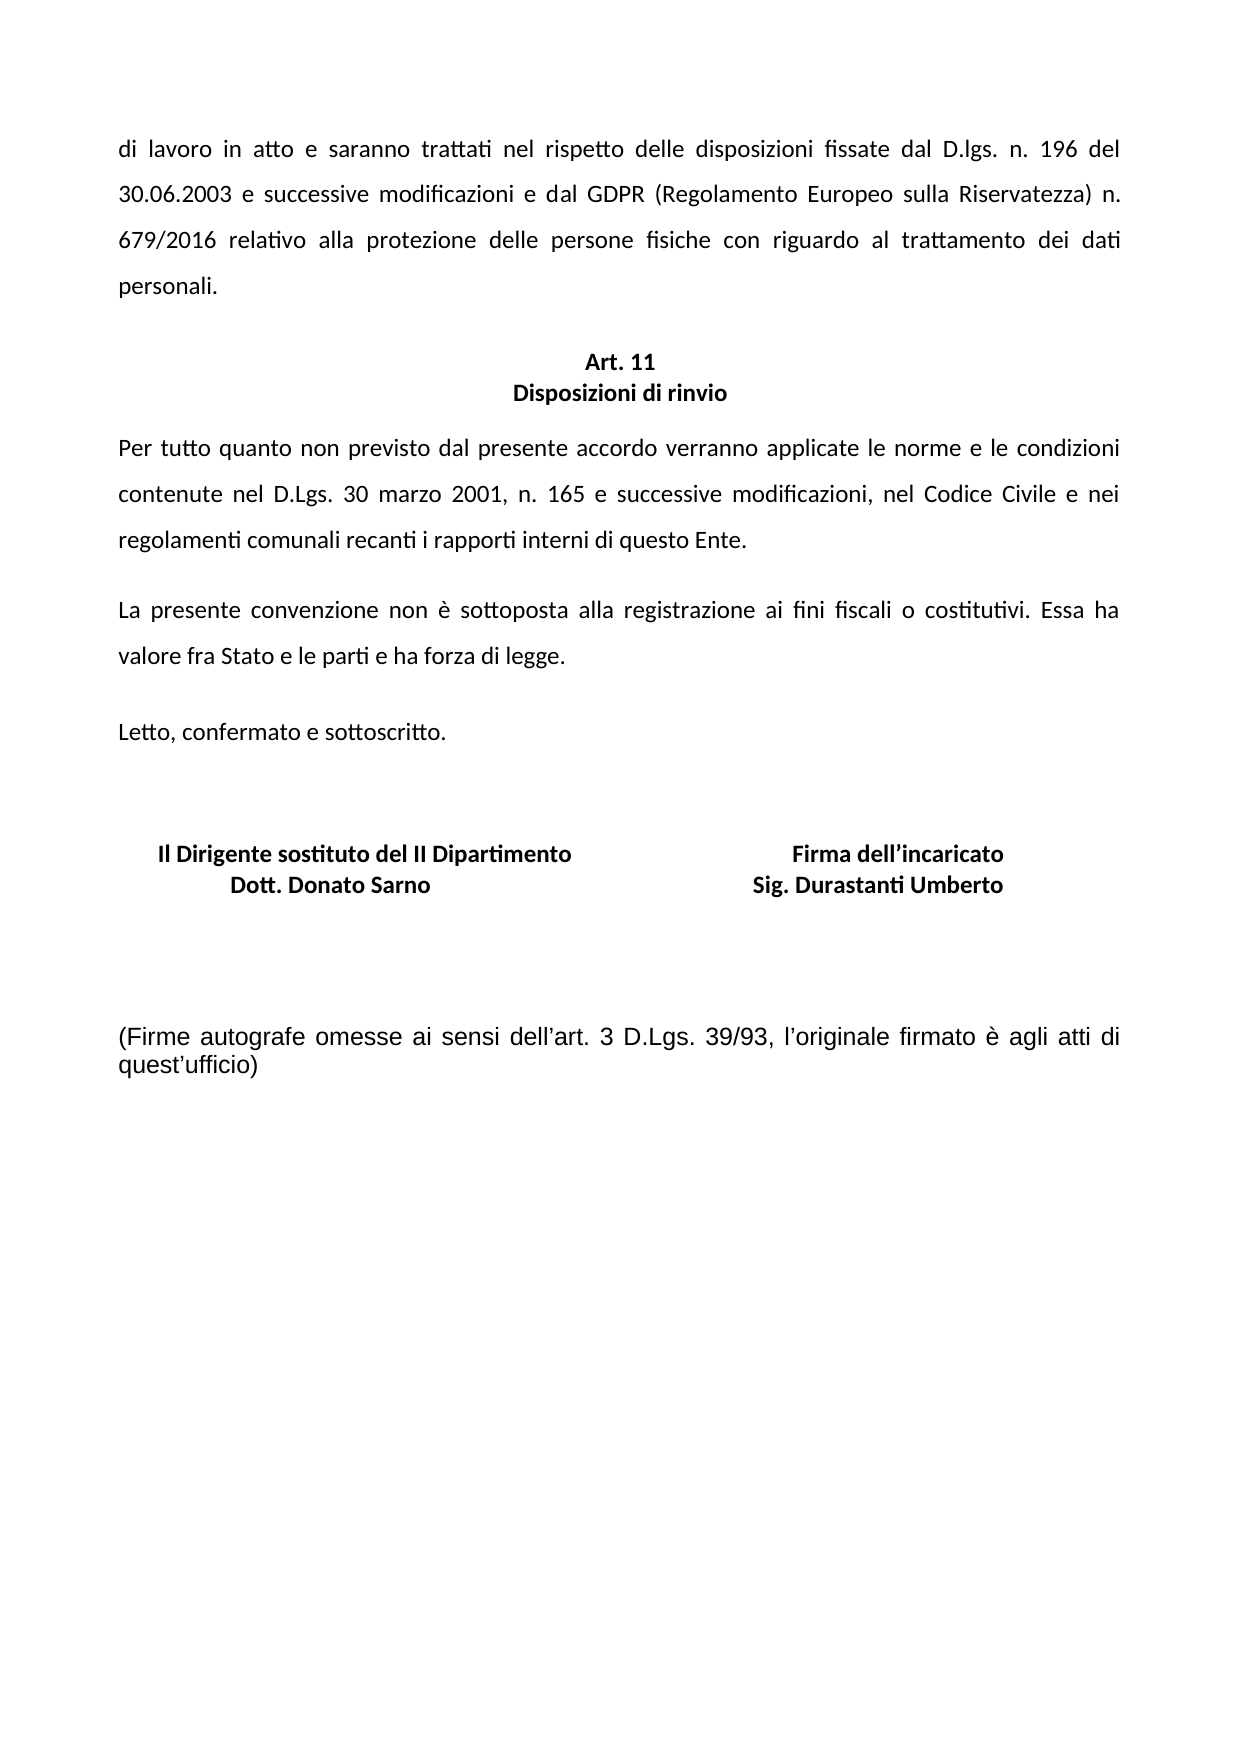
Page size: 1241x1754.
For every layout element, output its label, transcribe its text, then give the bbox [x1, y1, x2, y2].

text La presente convenzione non è sottoposta alla registrazione ai fini fiscali o costitutivi. Essa ha valore fra Stato e le parti e ha forza di legge. [118, 594, 1122, 671]
text Il Dirigente sostituto del II Dipartimento Firma dell’incaricato [118, 839, 1122, 869]
text Per tutto quanto non previsto dal presente accordo verranno applicate le norme e le condizioni contenute nel D.Lgs. 30 marzo 2001, n. 165 e successive modificazioni, nel Codice Civile e nei regolamenti comunali recanti i rapporti interni di questo Ente. [118, 432, 1122, 554]
text Art. 11 [118, 346, 1122, 377]
text (Firme autografe omesse ai sensi dell’art. 3 D.Lgs. 39/93, l’originale firmato è agli atti di quest’ufficio) [118, 1022, 1122, 1079]
text di lavoro in atto e saranno trattati nel rispetto delle disposizioni fissate dal D.lgs. n. 196 del 30.06.2003 e successive modificazioni e dal GDPR (Regolamento Europeo sulla Riservatezza) n. 679/2016 relativo alla protezione delle persone fisiche con riguardo al trattamento dei dati personali. [118, 133, 1122, 301]
text Dott. Donato Sarno Sig. Durastanti Umberto [118, 869, 1122, 900]
text Letto, confermato e sottoscritto. [118, 717, 1122, 747]
subtitle Disposizioni di rinvio [118, 377, 1122, 407]
